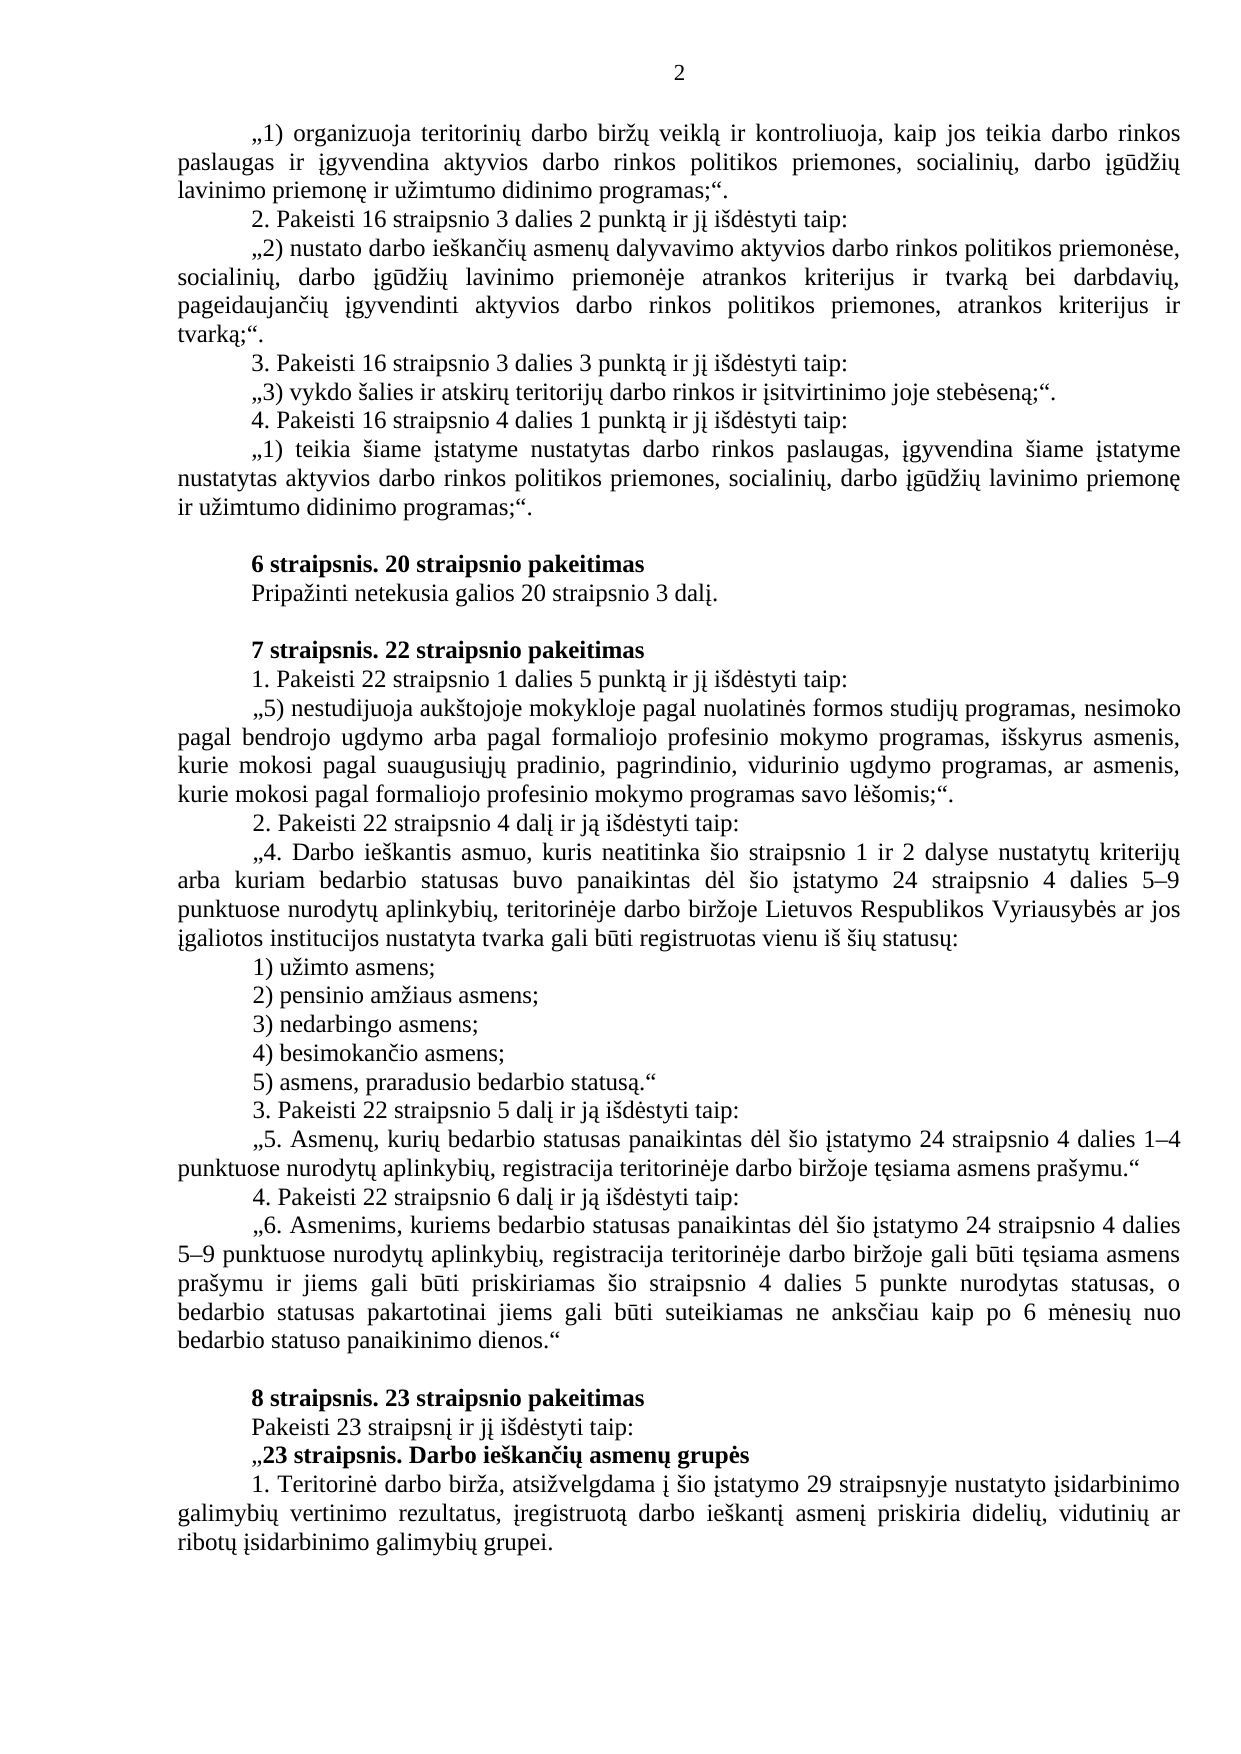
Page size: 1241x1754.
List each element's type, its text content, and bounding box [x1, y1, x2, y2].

text „3) vykdo šalies ir atskirų teritorijų darbo rinkos ir įsitvirtinimo joje stebėseną;“. [177, 377, 1181, 406]
text 7 straipsnis. 22 straipsnio pakeitimas [177, 636, 1181, 664]
text 3) nedarbingo asmens; [177, 1009, 1181, 1038]
text 8 straipsnis. 23 straipsnio pakeitimas [177, 1383, 1181, 1412]
text „5) nestudijuoja aukštojoje mokykloje pagal nuolatinės formos studijų programas, nesimoko pagal bendrojo ugdymo arba pagal formaliojo profesinio mokymo programas, išskyrus asmenis, kurie mokosi pagal suaugusiųjų pradinio, pagrindinio, vidurinio ugdymo programas, ar asmenis, kurie mokosi pagal formaliojo profesinio mokymo programas savo lėšomis;“. [177, 693, 1181, 808]
text Pakeisti 23 straipsnį ir jį išdėstyti taip: [177, 1412, 1181, 1441]
text 4. Pakeisti 16 straipsnio 4 dalies 1 punktą ir jį išdėstyti taip: [177, 406, 1181, 434]
text 2. Pakeisti 16 straipsnio 3 dalies 2 punktą ir jį išdėstyti taip: [177, 204, 1181, 233]
text 4) besimokančio asmens; [177, 1038, 1181, 1067]
text „1) teikia šiame įstatyme nustatytas darbo rinkos paslaugas, įgyvendina šiame įstatyme nustatytas aktyvios darbo rinkos politikos priemones, socialinių, darbo įgūdžių lavinimo priemonę ir užimtumo didinimo programas;“. [177, 434, 1181, 521]
text „6. Asmenims, kuriems bedarbio statusas panaikintas dėl šio įstatymo 24 straipsnio 4 dalies 5–9 punktuose nurodytų aplinkybių, registracija teritorinėje darbo biržoje gali būti tęsiama asmens prašymu ir jiems gali būti priskiriamas šio straipsnio 4 dalies 5 punkte nurodytas statusas, o bedarbio statusas pakartotinai jiems gali būti suteikiamas ne anksčiau kaip po 6 mėnesių nuo bedarbio statuso panaikinimo dienos.“ [177, 1211, 1181, 1354]
text 2. Pakeisti 22 straipsnio 4 dalį ir ją išdėstyti taip: [177, 808, 1181, 837]
text „1) organizuoja teritorinių darbo biržų veiklą ir kontroliuoja, kaip jos teikia darbo rinkos paslaugas ir įgyvendina aktyvios darbo rinkos politikos priemones, socialinių, darbo įgūdžių lavinimo priemonę ir užimtumo didinimo programas;“. [177, 118, 1181, 204]
text 6 straipsnis. 20 straipsnio pakeitimas [177, 549, 1181, 578]
text Pripažinti netekusia galios 20 straipsnio 3 dalį. [177, 578, 1181, 607]
text 1. Pakeisti 22 straipsnio 1 dalies 5 punktą ir jį išdėstyti taip: [177, 664, 1181, 693]
text 4. Pakeisti 22 straipsnio 6 dalį ir ją išdėstyti taip: [177, 1182, 1181, 1211]
text 1. Teritorinė darbo birža, atsižvelgdama į šio įstatymo 29 straipsnyje nustatyto įsidarbinimo galimybių vertinimo rezultatus, įregistruotą darbo ieškantį asmenį priskiria didelių, vidutinių ar ribotų įsidarbinimo galimybių grupei. [177, 1469, 1181, 1556]
text 3. Pakeisti 22 straipsnio 5 dalį ir ją išdėstyti taip: [177, 1096, 1181, 1124]
text 5) asmens, praradusio bedarbio statusą.“ [177, 1067, 1181, 1096]
text „2) nustato darbo ieškančių asmenų dalyvavimo aktyvios darbo rinkos politikos priemonėse, socialinių, darbo įgūdžių lavinimo priemonėje atrankos kriterijus ir tvarką bei darbdavių, pageidaujančių įgyvendinti aktyvios darbo rinkos politikos priemones, atrankos kriterijus ir tvarką;“. [177, 233, 1181, 348]
text „5. Asmenų, kurių bedarbio statusas panaikintas dėl šio įstatymo 24 straipsnio 4 dalies 1–4 punktuose nurodytų aplinkybių, registracija teritorinėje darbo biržoje tęsiama asmens prašymu.“ [177, 1124, 1181, 1182]
text „23 straipsnis. Darbo ieškančių asmenų grupės [177, 1441, 1181, 1469]
text „4. Darbo ieškantis asmuo, kuris neatitinka šio straipsnio 1 ir 2 dalyse nustatytų kriterijų arba kuriam bedarbio statusas buvo panaikintas dėl šio įstatymo 24 straipsnio 4 dalies 5–9 punktuose nurodytų aplinkybių, teritorinėje darbo biržoje Lietuvos Respublikos Vyriausybės ar jos įgaliotos institucijos nustatyta tvarka gali būti registruotas vienu iš šių statusų: [177, 837, 1181, 952]
text 1) užimto asmens; [177, 952, 1181, 981]
text 3. Pakeisti 16 straipsnio 3 dalies 3 punktą ir jį išdėstyti taip: [177, 348, 1181, 377]
text 2) pensinio amžiaus asmens; [177, 981, 1181, 1009]
